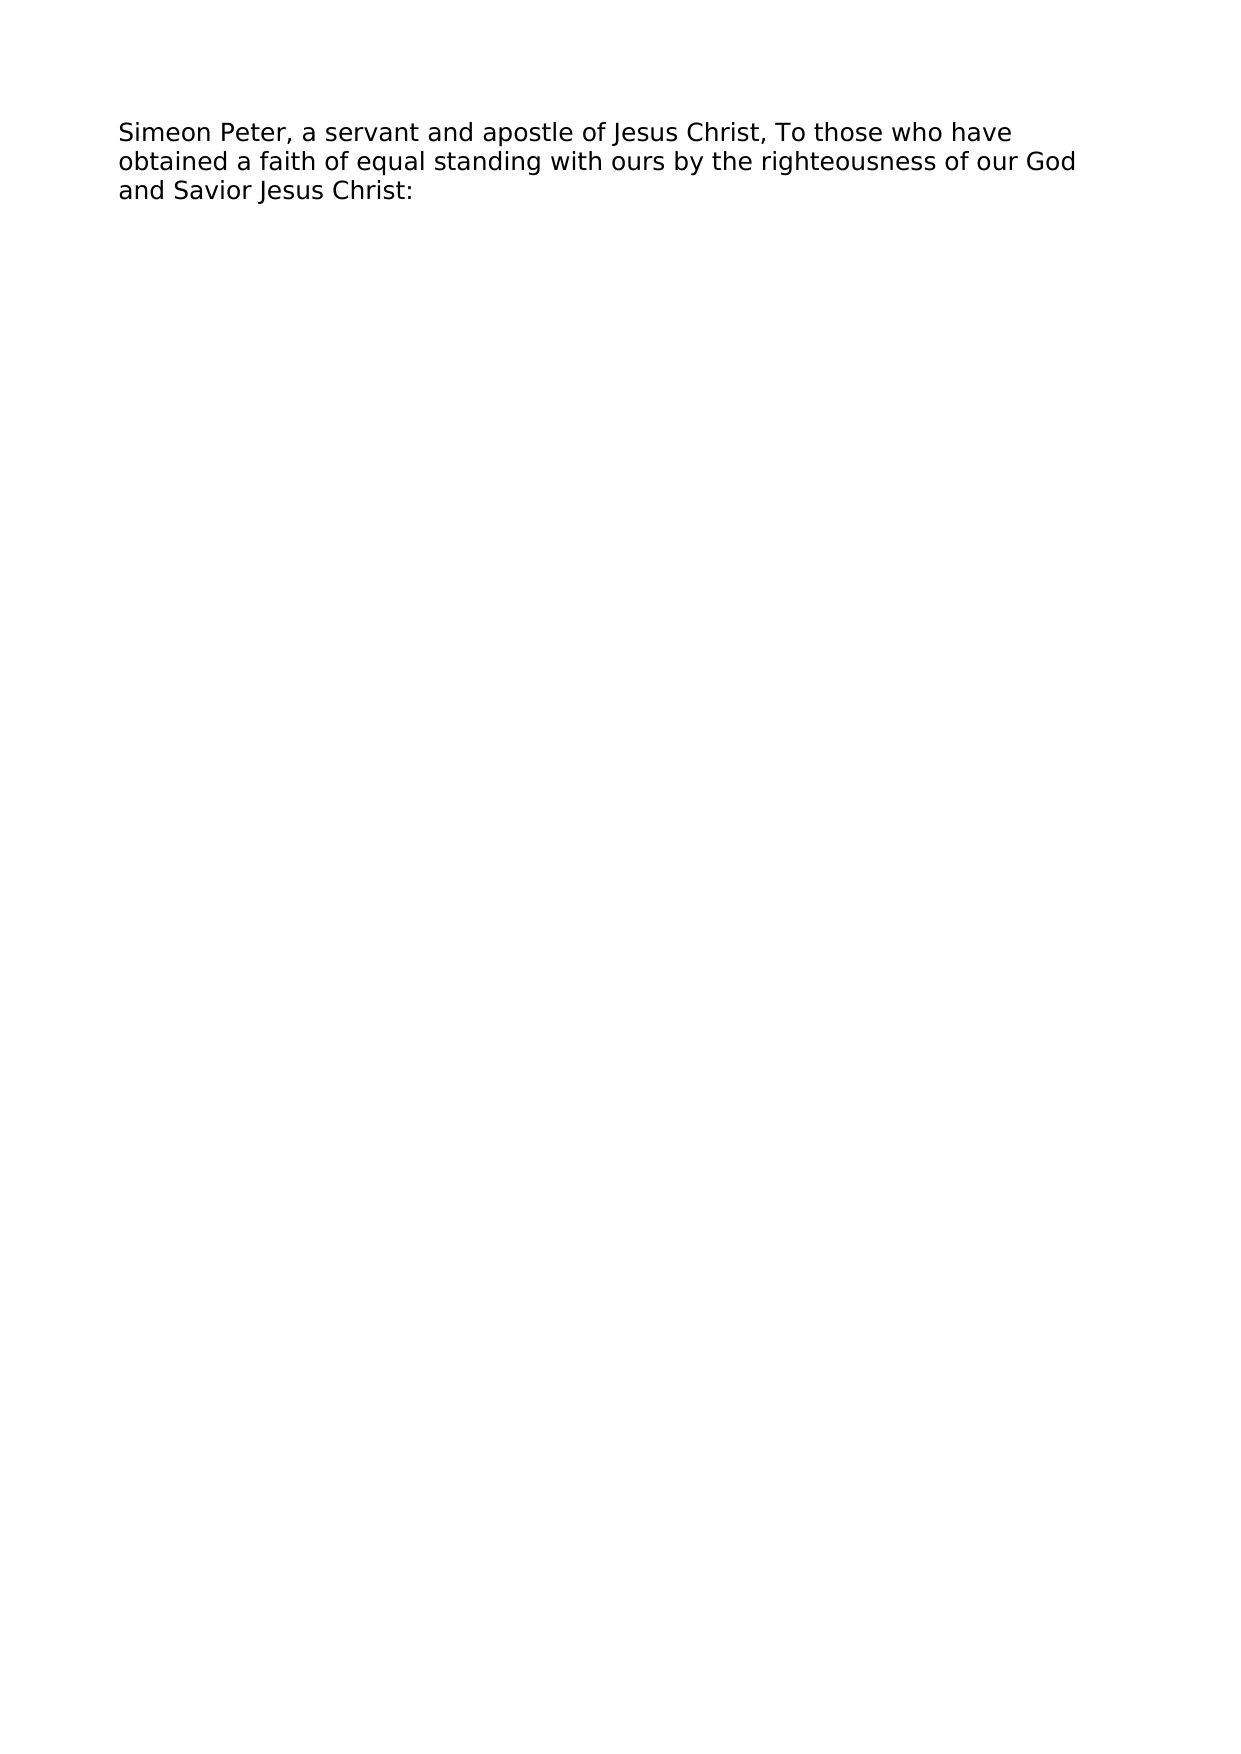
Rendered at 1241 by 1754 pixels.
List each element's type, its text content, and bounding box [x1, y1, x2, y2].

text Simeon Peter, a servant and apostle of Jesus Christ, To those who have obtained a faith of equal standing with ours by the righteousness of our God and Savior Jesus Christ: [118, 118, 1122, 206]
